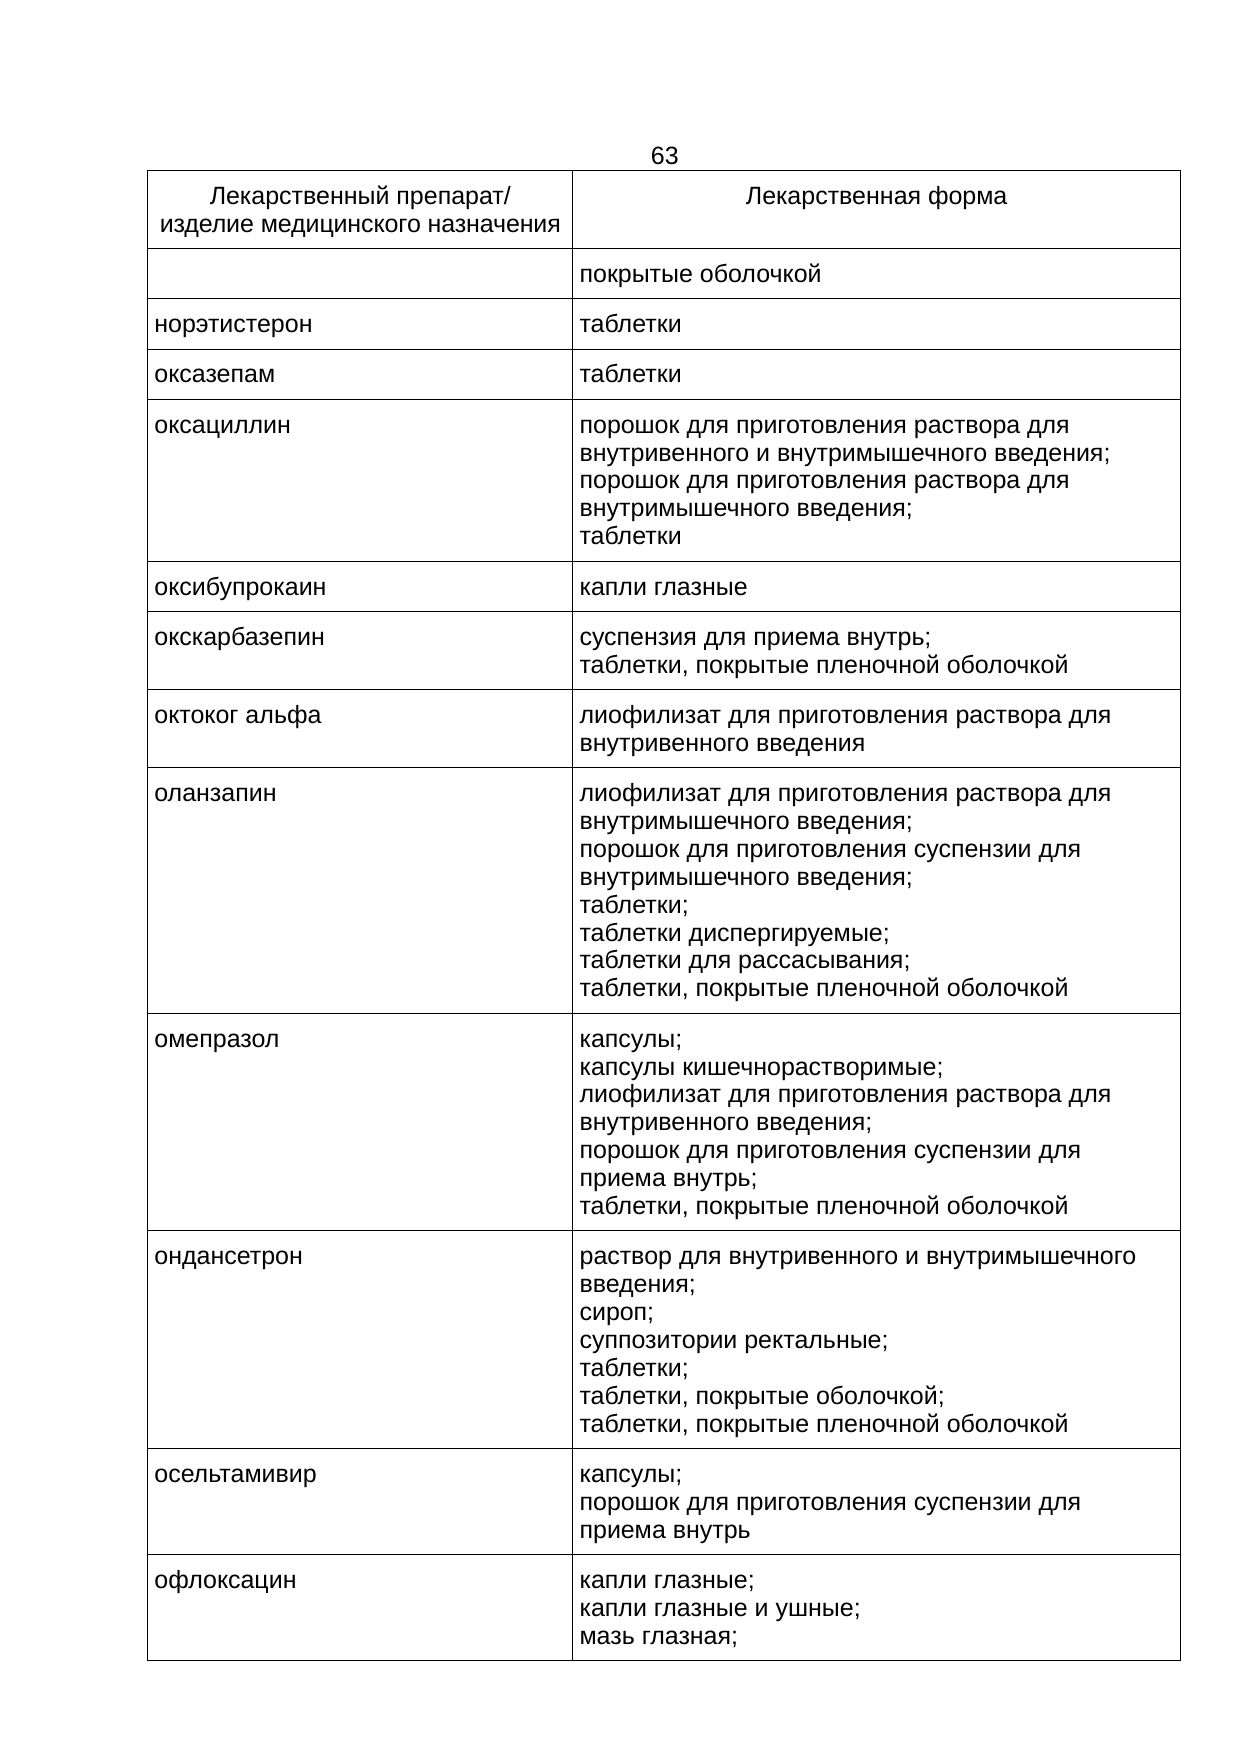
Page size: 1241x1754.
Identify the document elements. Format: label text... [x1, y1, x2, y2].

table_header Лекарственный препарат/ изделие медицинского назначения [148, 171, 572, 248]
table_cell покрытые оболочкой [573, 249, 1180, 298]
table_cell октоког альфа [148, 690, 572, 767]
table_cell лиофилизат для приготовления раствора для внутривенного введения [573, 690, 1180, 767]
table_cell [148, 249, 572, 298]
table_cell ондансетрон [148, 1231, 572, 1448]
table_cell таблетки [573, 350, 1180, 399]
table_cell оксациллин [148, 400, 572, 561]
table_cell омепразол [148, 1014, 572, 1230]
table_cell норэтистерон [148, 299, 572, 348]
table_cell раствор для внутривенного и внутримышечного введения; сироп; суппозитории ректальные; таблетки; таблетки, покрытые оболочкой; таблетки, покрытые пленочной оболочкой [573, 1231, 1180, 1448]
table_cell капсулы; капсулы кишечнорастворимые; лиофилизат для приготовления раствора для внутривенного введения; порошок для приготовления суспензии для приема внутрь; таблетки, покрытые пленочной оболочкой [573, 1014, 1180, 1230]
table_cell окскарбазепин [148, 612, 572, 689]
table_cell капли глазные [573, 562, 1180, 611]
table_cell капли глазные; капли глазные и ушные; мазь глазная; [573, 1555, 1180, 1660]
table_cell офлоксацин [148, 1555, 572, 1660]
table_cell оксазепам [148, 350, 572, 399]
table_cell порошок для приготовления раствора для внутривенного и внутримышечного введения; порошок для приготовления раствора для внутримышечного введения; таблетки [573, 400, 1180, 561]
table_cell таблетки [573, 299, 1180, 348]
table_cell осельтамивир [148, 1449, 572, 1554]
table_header Лекарственная форма [573, 171, 1180, 248]
table_cell лиофилизат для приготовления раствора для внутримышечного введения; порошок для приготовления суспензии для внутримышечного введения; таблетки; таблетки диспергируемые; таблетки для рассасывания; таблетки, покрытые пленочной оболочкой [573, 768, 1180, 1013]
table_cell оланзапин [148, 768, 572, 1013]
table_cell оксибупрокаин [148, 562, 572, 611]
table_cell суспензия для приема внутрь; таблетки, покрытые пленочной оболочкой [573, 612, 1180, 689]
table_cell капсулы; порошок для приготовления суспензии для приема внутрь [573, 1449, 1180, 1554]
